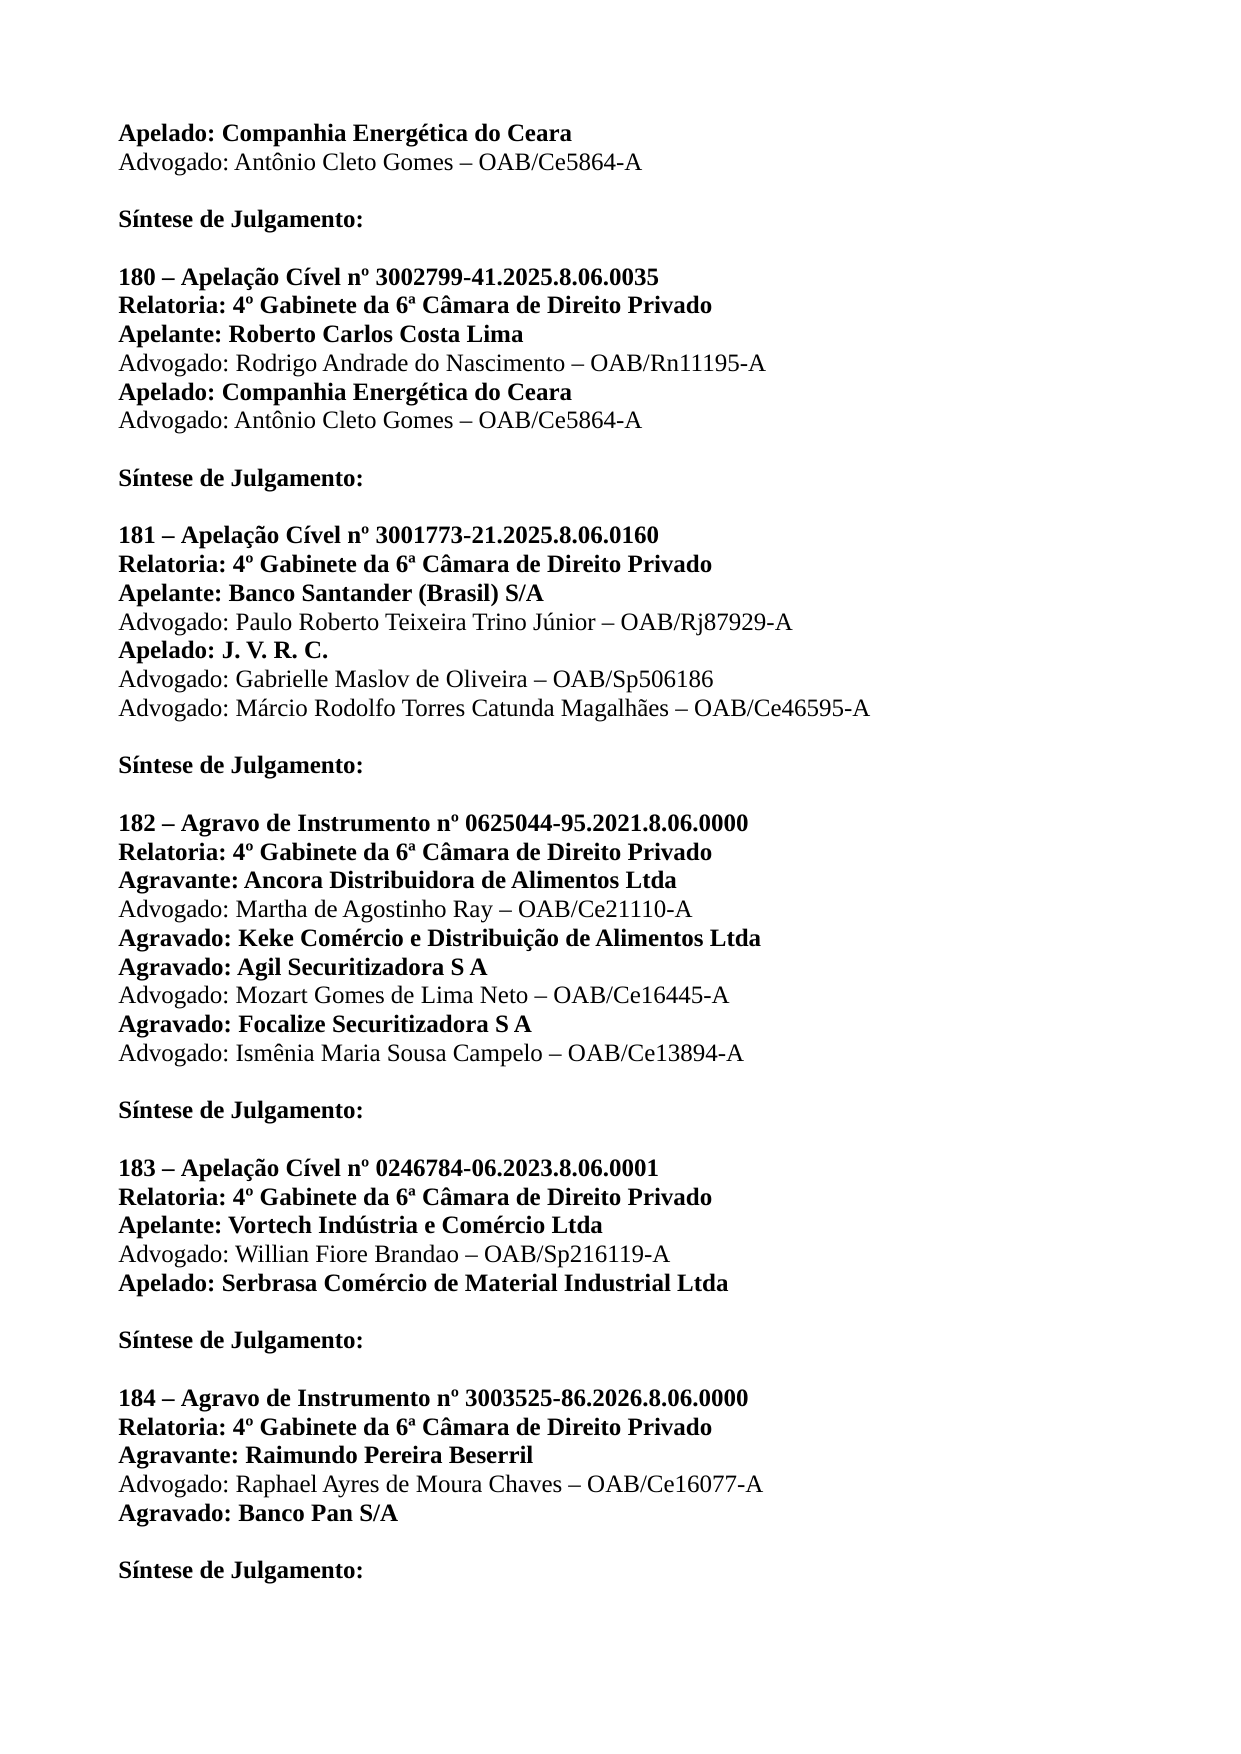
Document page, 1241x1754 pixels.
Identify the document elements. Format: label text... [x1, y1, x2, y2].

text Síntese de Julgamento: 184 – Agravo de Instrumento nº 3003525-86.2026.8.06.0000 Relatoria: 4º Gabinete da 6ª Câmara de Direito Privado Agravante: Raimundo Pereira Beserril Advogado: Raphael Ayres de Moura Chaves – OAB/Ce16077-A Agravado: Banco Pan S/A [118, 1297, 1122, 1527]
text Apelado: Companhia Energética do Ceara Advogado: Antônio Cleto Gomes – OAB/Ce5864-A [118, 118, 1122, 176]
text Síntese de Julgamento: 181 – Apelação Cível nº 3001773-21.2025.8.06.0160 Relatoria: 4º Gabinete da 6ª Câmara de Direito Privado Apelante: Banco Santander (Brasil) S/A Advogado: Paulo Roberto Teixeira Trino Júnior – OAB/Rj87929-A Apelado: J. V. R. C. Advogado: Gabrielle Maslov de Oliveira – OAB/Sp506186 Advogado: Márcio Rodolfo Torres Catunda Magalhães – OAB/Ce46595-A [118, 434, 1122, 722]
text Síntese de Julgamento: 183 – Apelação Cível nº 0246784-06.2023.8.06.0001 Relatoria: 4º Gabinete da 6ª Câmara de Direito Privado Apelante: Vortech Indústria e Comércio Ltda Advogado: Willian Fiore Brandao – OAB/Sp216119-A Apelado: Serbrasa Comércio de Material Industrial Ltda [118, 1067, 1122, 1297]
text Síntese de Julgamento: [118, 1527, 1122, 1613]
text Síntese de Julgamento: 182 – Agravo de Instrumento nº 0625044-95.2021.8.06.0000 Relatoria: 4º Gabinete da 6ª Câmara de Direito Privado Agravante: Ancora Distribuidora de Alimentos Ltda Advogado: Martha de Agostinho Ray – OAB/Ce21110-A Agravado: Keke Comércio e Distribuição de Alimentos Ltda Agravado: Agil Securitizadora S A Advogado: Mozart Gomes de Lima Neto – OAB/Ce16445-A Agravado: Focalize Securitizadora S A Advogado: Ismênia Maria Sousa Campelo – OAB/Ce13894-A [118, 722, 1122, 1067]
text Síntese de Julgamento: 180 – Apelação Cível nº 3002799-41.2025.8.06.0035 Relatoria: 4º Gabinete da 6ª Câmara de Direito Privado Apelante: Roberto Carlos Costa Lima Advogado: Rodrigo Andrade do Nascimento – OAB/Rn11195-A Apelado: Companhia Energética do Ceara Advogado: Antônio Cleto Gomes – OAB/Ce5864-A [118, 176, 1122, 434]
